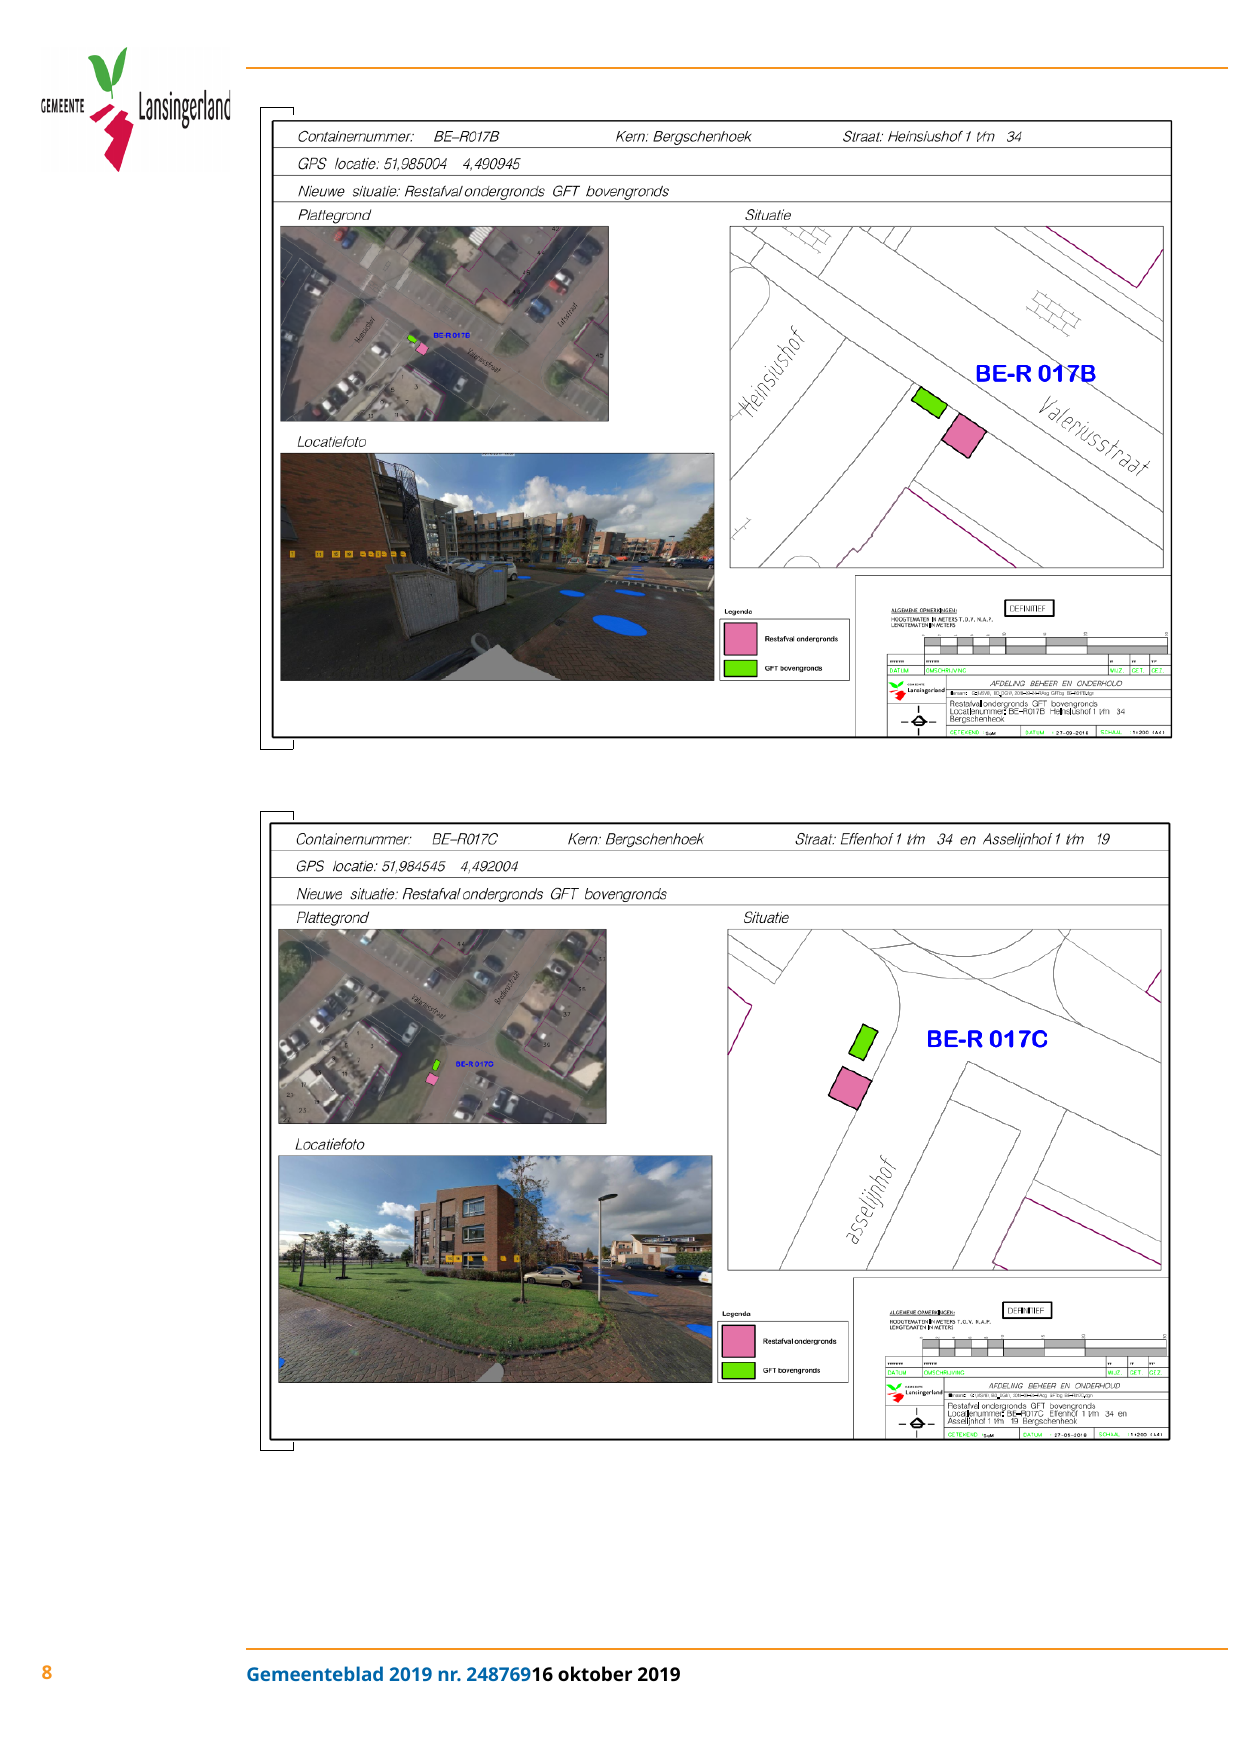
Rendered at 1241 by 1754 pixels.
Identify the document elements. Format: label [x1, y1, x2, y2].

picture [268, 820, 1173, 1442]
picture [41, 47, 231, 172]
picture [268, 115, 1173, 740]
